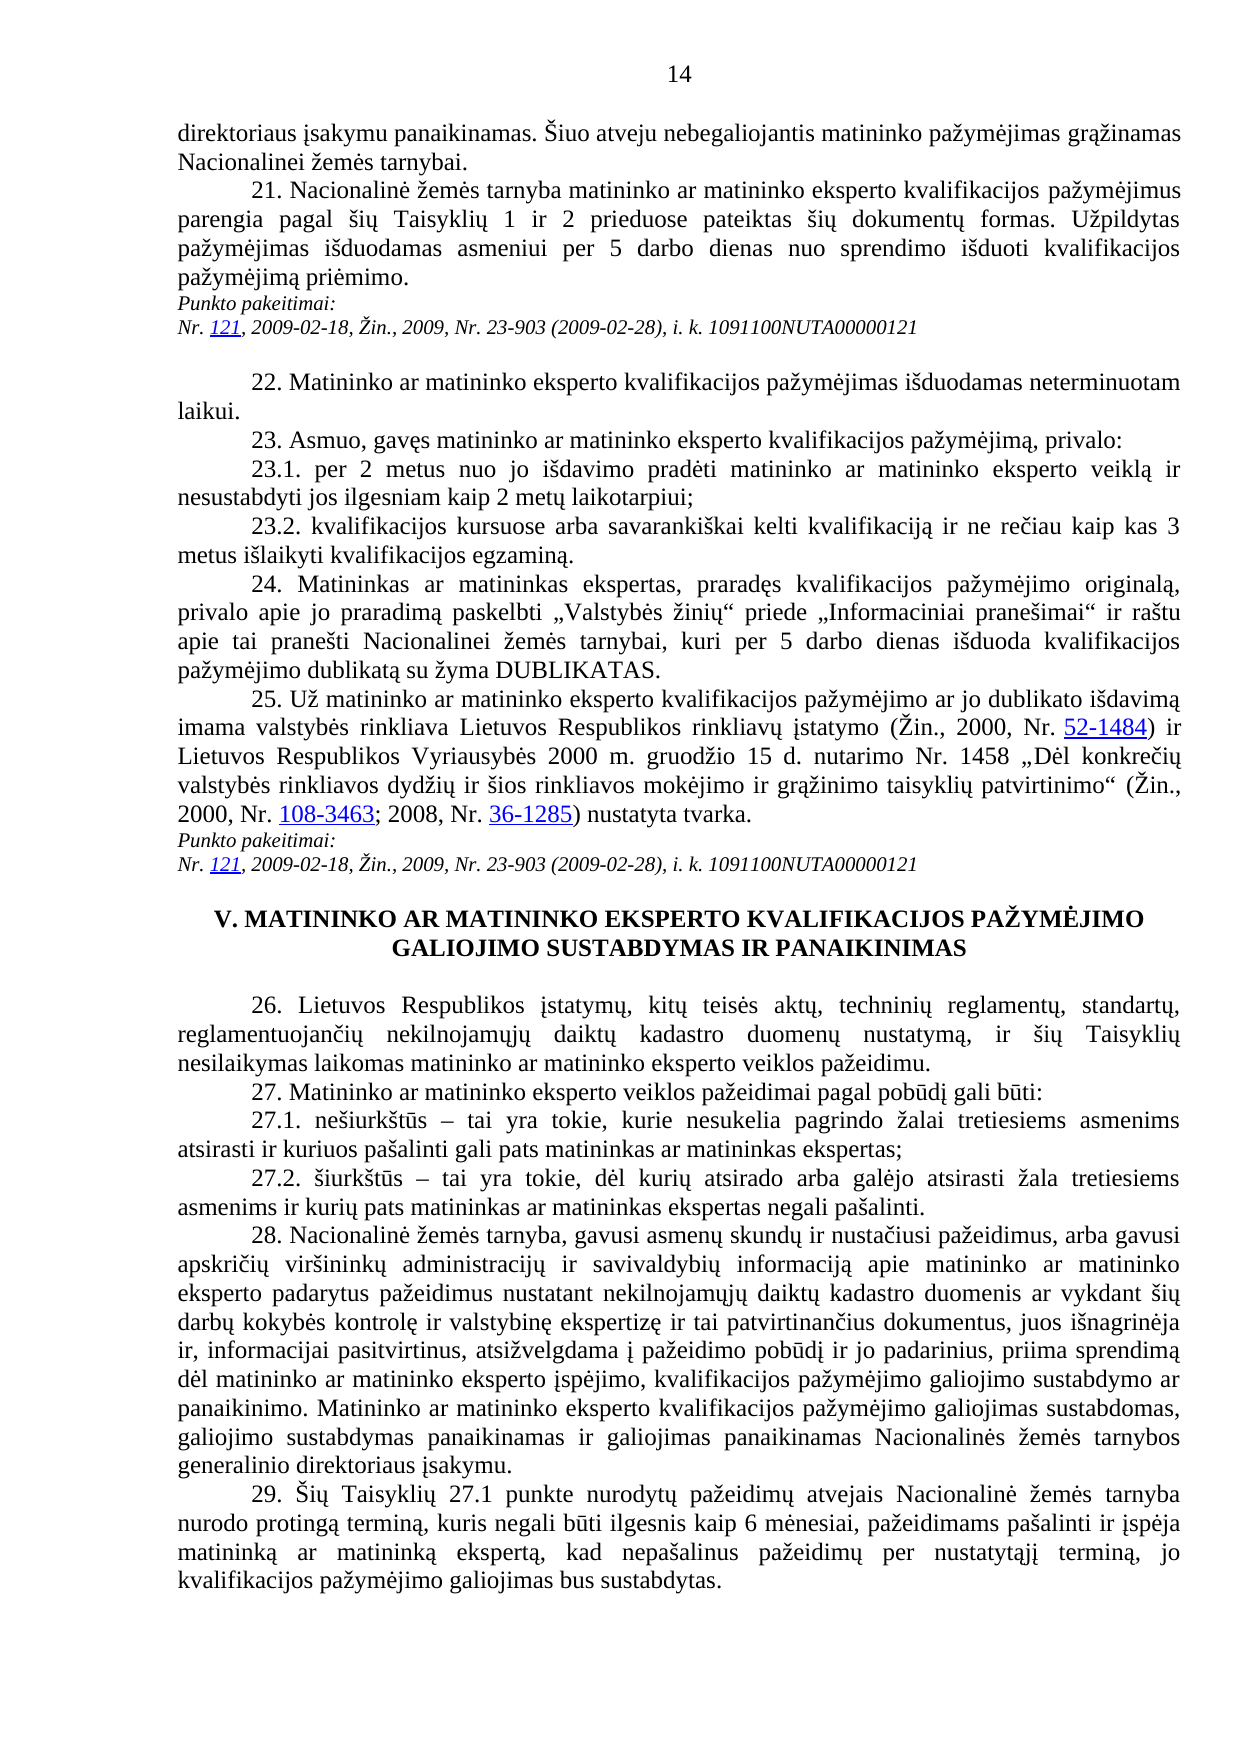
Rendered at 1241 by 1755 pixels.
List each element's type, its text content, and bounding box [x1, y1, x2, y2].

text Nr. 121, 2009-02-18, Žin., 2009, Nr. 23-903 (2009-02-28), i. k. 1091100NUTA00000121 [177, 852, 1181, 876]
text Punkto pakeitimai: [177, 827, 1181, 852]
text 28. Nacionalinė žemės tarnyba, gavusi asmenų skundų ir nustačiusi pažeidimus, arba gavusi apskričių viršininkų administracijų ir savivaldybių informaciją apie matininko ar matininko eksperto padarytus pažeidimus nustatant nekilnojamųjų daiktų kadastro duomenis ar vykdant šių darbų kokybės kontrolę ir valstybinę ekspertizę ir tai patvirtinančius dokumentus, juos išnagrinėja ir, informacijai pasitvirtinus, atsižvelgdama į pažeidimo pobūdį ir jo padarinius, priima sprendimą dėl matininko ar matininko eksperto įspėjimo, kvalifikacijos pažymėjimo galiojimo sustabdymo ar panaikinimo. Matininko ar matininko eksperto kvalifikacijos pažymėjimo galiojimas sustabdomas, galiojimo sustabdymas panaikinamas ir galiojimas panaikinamas Nacionalinės žemės tarnybos generalinio direktoriaus įsakymu. [177, 1221, 1181, 1479]
text Nr. 121, 2009-02-18, Žin., 2009, Nr. 23-903 (2009-02-28), i. k. 1091100NUTA00000121 [177, 315, 1181, 339]
text direktoriaus įsakymu panaikinamas. Šiuo atveju nebegaliojantis matininko pažymėjimas grąžinamas Nacionalinei žemės tarnybai. [177, 118, 1181, 176]
text 27. Matininko ar matininko eksperto veiklos pažeidimai pagal pobūdį gali būti: [177, 1077, 1181, 1106]
text 23. Asmuo, gavęs matininko ar matininko eksperto kvalifikacijos pažymėjimą, privalo: [177, 425, 1181, 454]
text 21. Nacionalinė žemės tarnyba matininko ar matininko eksperto kvalifikacijos pažymėjimus parengia pagal šių Taisyklių 1 ir 2 prieduose pateiktas šių dokumentų formas. Užpildytas pažymėjimas išduodamas asmeniui per 5 darbo dienas nuo sprendimo išduoti kvalifikacijos pažymėjimą priėmimo. [177, 176, 1181, 291]
text 27.1. nešiurkštūs – tai yra tokie, kurie nesukelia pagrindo žalai tretiesiems asmenims atsirasti ir kuriuos pašalinti gali pats matininkas ar matininkas ekspertas; [177, 1106, 1181, 1163]
text 23.2. kvalifikacijos kursuose arba savarankiškai kelti kvalifikaciją ir ne rečiau kaip kas 3 metus išlaikyti kvalifikacijos egzaminą. [177, 511, 1181, 569]
text 29. Šių Taisyklių 27.1 punkte nurodytų pažeidimų atvejais Nacionalinė žemės tarnyba nurodo protingą terminą, kuris negali būti ilgesnis kaip 6 mėnesiai, pažeidimams pašalinti ir įspėja matininką ar matininką ekspertą, kad nepašalinus pažeidimų per nustatytąjį terminą, jo kvalifikacijos pažymėjimo galiojimas bus sustabdytas. [177, 1479, 1181, 1594]
text V. Matininko ar matininko eksperto KVALIFIKACIJOS PAŽYMĖJIMO GALIOJIMO SUSTABDYMAS ir PANAIKINIMAS [177, 904, 1181, 962]
text 25. Už matininko ar matininko eksperto kvalifikacijos pažymėjimo ar jo dublikato išdavimą imama valstybės rinkliava Lietuvos Respublikos rinkliavų įstatymo (Žin., 2000, Nr. 52-1484) ir Lietuvos Respublikos Vyriausybės 2000 m. gruodžio 15 d. nutarimo Nr. 1458 „Dėl konkrečių valstybės rinkliavos dydžių ir šios rinkliavos mokėjimo ir grąžinimo taisyklių patvirtinimo“ (Žin., 2000, Nr. 108-3463; 2008, Nr. 36-1285) nustatyta tvarka. [177, 684, 1181, 827]
text 23.1. per 2 metus nuo jo išdavimo pradėti matininko ar matininko eksperto veiklą ir nesustabdyti jos ilgesniam kaip 2 metų laikotarpiui; [177, 454, 1181, 511]
text 24. Matininkas ar matininkas ekspertas, praradęs kvalifikacijos pažymėjimo originalą, privalo apie jo praradimą paskelbti „Valstybės žinių“ priede „Informaciniai pranešimai“ ir raštu apie tai pranešti Nacionalinei žemės tarnybai, kuri per 5 darbo dienas išduoda kvalifikacijos pažymėjimo dublikatą su žyma DUBLIKATAS. [177, 569, 1181, 684]
text 22. Matininko ar matininko eksperto kvalifikacijos pažymėjimas išduodamas neterminuotam laikui. [177, 367, 1181, 425]
text 27.2. šiurkštūs – tai yra tokie, dėl kurių atsirado arba galėjo atsirasti žala tretiesiems asmenims ir kurių pats matininkas ar matininkas ekspertas negali pašalinti. [177, 1163, 1181, 1221]
text 26. Lietuvos Respublikos įstatymų, kitų teisės aktų, techninių reglamentų, standartų, reglamentuojančių nekilnojamųjų daiktų kadastro duomenų nustatymą, ir šių Taisyklių nesilaikymas laikomas matininko ar matininko eksperto veiklos pažeidimu. [177, 991, 1181, 1077]
text Punkto pakeitimai: [177, 291, 1181, 315]
